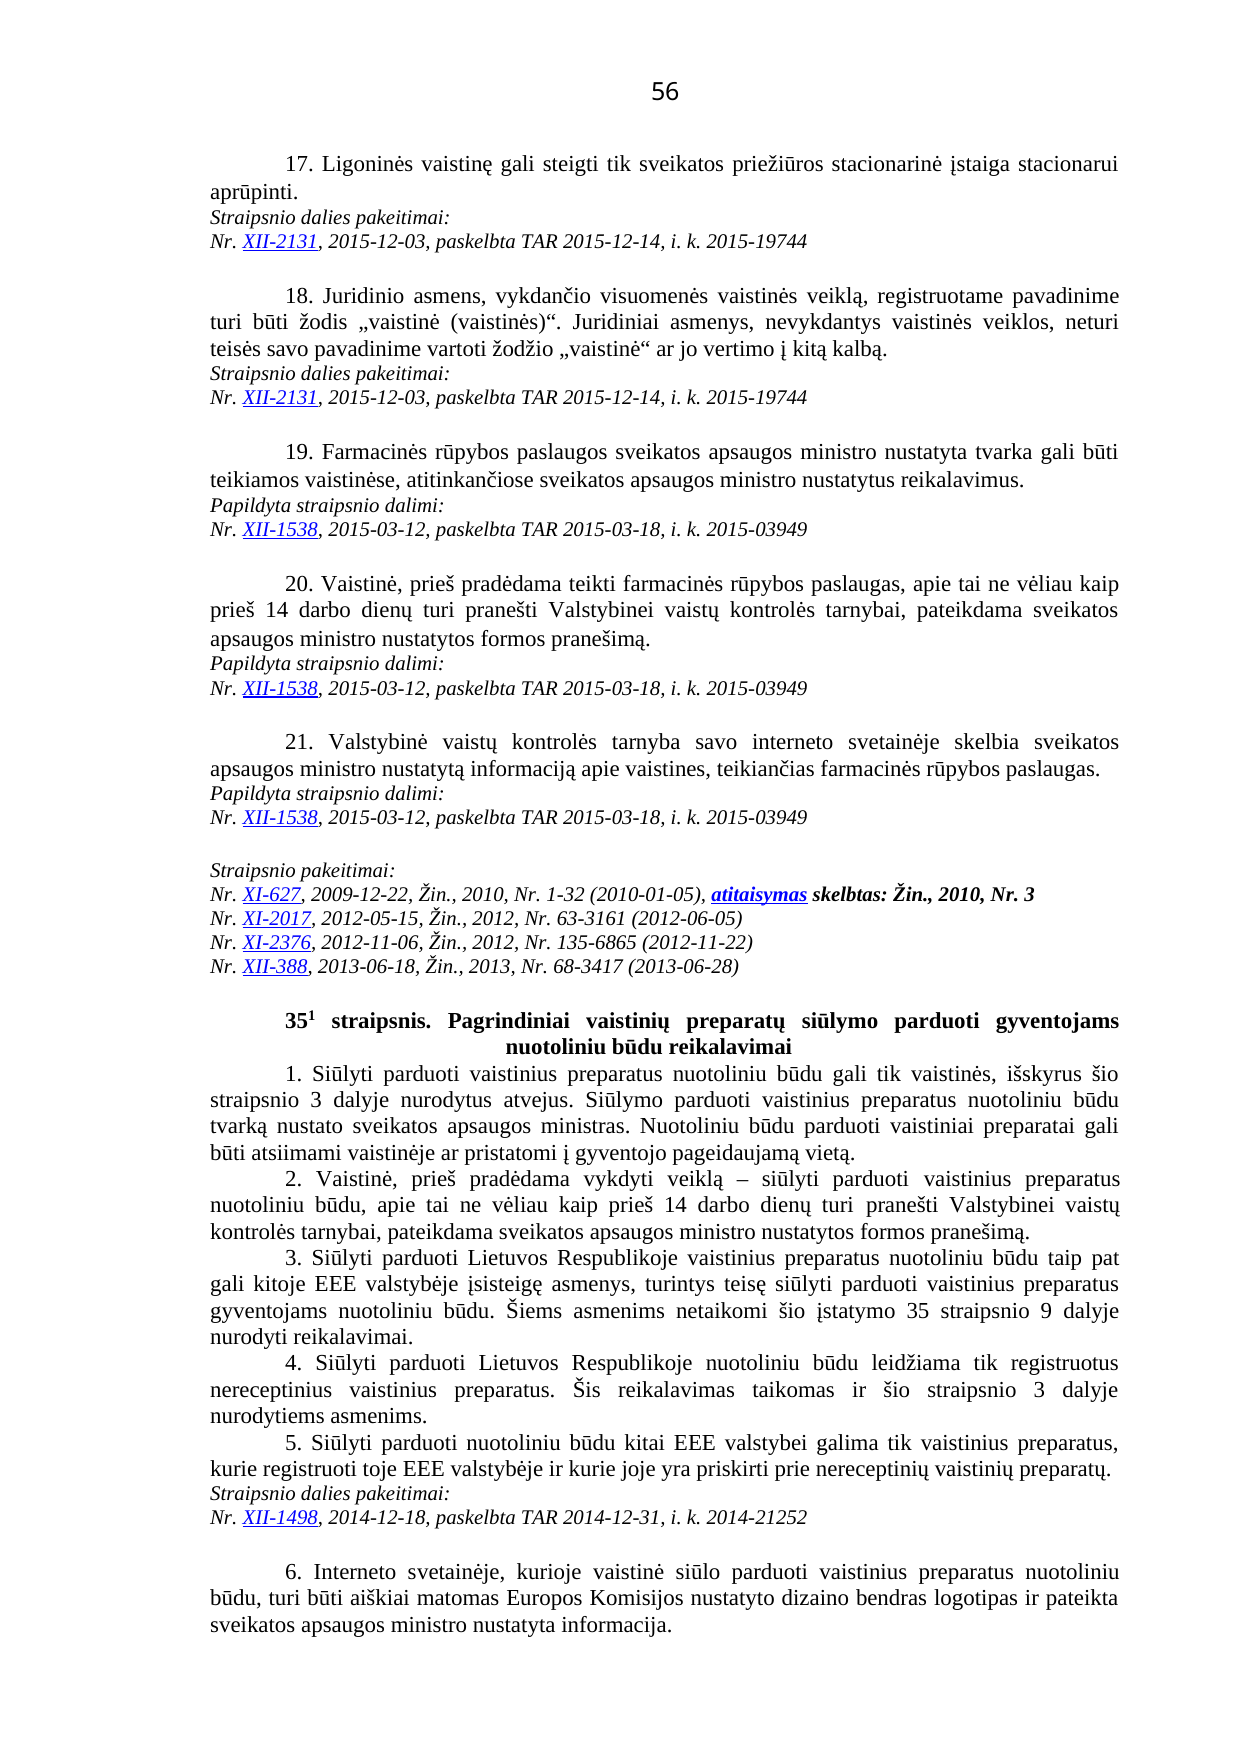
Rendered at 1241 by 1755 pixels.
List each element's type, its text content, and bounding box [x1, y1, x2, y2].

text Papildyta straipsnio dalimi: [210, 651, 1120, 675]
text Nr. XI-2017, 2012-05-15, Žin., 2012, Nr. 63-3161 (2012-06-05) [210, 906, 1120, 930]
text 3. Siūlyti parduoti Lietuvos Respublikoje vaistinius preparatus nuotoliniu būdu taip pat gali kitoje EEE valstybėje įsisteigę asmenys, turintys teisę siūlyti parduoti vaistinius preparatus gyventojams nuotoliniu būdu. Šiems asmenims netaikomi šio įstatymo 35 straipsnio 9 dalyje nurodyti reikalavimai. [210, 1244, 1120, 1349]
text Straipsnio pakeitimai: [210, 858, 1120, 882]
text 6. Interneto svetainėje, kurioje vaistinė siūlo parduoti vaistinius preparatus nuotoliniu būdu, turi būti aiškiai matomas Europos Komisijos nustatyto dizaino bendras logotipas ir pateikta sveikatos apsaugos ministro nustatyta informacija. [210, 1558, 1120, 1637]
text Straipsnio dalies pakeitimai: [210, 205, 1120, 229]
text Straipsnio dalies pakeitimai: [210, 361, 1120, 385]
text Nr. XII-1498, 2014-12-18, paskelbta TAR 2014-12-31, i. k. 2014-21252 [210, 1505, 1120, 1529]
text Straipsnio dalies pakeitimai: [210, 1481, 1120, 1505]
text Nr. XI-627, 2009-12-22, Žin., 2010, Nr. 1-32 (2010-01-05), atitaisymas skelbtas: Žin., 2010, Nr. 3 [210, 882, 1120, 906]
text Nr. XI-2376, 2012-11-06, Žin., 2012, Nr. 135-6865 (2012-11-22) [210, 930, 1120, 954]
text 5. Siūlyti parduoti nuotoliniu būdu kitai EEE valstybei galima tik vaistinius preparatus, kurie registruoti toje EEE valstybėje ir kurie joje yra priskirti prie nereceptinių vaistinių preparatų. [210, 1428, 1120, 1481]
text 2. Vaistinė, prieš pradėdama vykdyti veiklą – siūlyti parduoti vaistinius preparatus nuotoliniu būdu, apie tai ne vėliau kaip prieš 14 darbo dienų turi pranešti Valstybinei vaistų kontrolės tarnybai, pateikdama sveikatos apsaugos ministro nustatytos formos pranešimą. [210, 1165, 1120, 1244]
text Nr. XII-388, 2013-06-18, Žin., 2013, Nr. 68-3417 (2013-06-28) [210, 954, 1120, 978]
text 351 straipsnis. Pagrindiniai vaistinių preparatų siūlymo parduoti gyventojams nuotoliniu būdu reikalavimai [285, 1007, 1120, 1059]
text 20. Vaistinė, prieš pradėdama teikti farmacinės rūpybos paslaugas, apie tai ne vėliau kaip prieš 14 darbo dienų turi pranešti Valstybinei vaistų kontrolės tarnybai, pateikdama sveikatos apsaugos ministro nustatytos formos pranešimą. [210, 570, 1120, 651]
text 17. Ligoninės vaistinę gali steigti tik sveikatos priežiūros stacionarinė įstaiga stacionarui aprūpinti. [210, 150, 1120, 205]
text Nr. XII-2131, 2015-12-03, paskelbta TAR 2015-12-14, i. k. 2015-19744 [210, 229, 1120, 253]
text 21. Valstybinė vaistų kontrolės tarnyba savo interneto svetainėje skelbia sveikatos apsaugos ministro nustatytą informaciją apie vaistines, teikiančias farmacinės rūpybos paslaugas. [210, 728, 1120, 781]
text Papildyta straipsnio dalimi: [210, 493, 1120, 517]
text 19. Farmacinės rūpybos paslaugos sveikatos apsaugos ministro nustatyta tvarka gali būti teikiamos vaistinėse, atitinkančiose sveikatos apsaugos ministro nustatytus reikalavimus. [210, 438, 1120, 493]
text Nr. XII-2131, 2015-12-03, paskelbta TAR 2015-12-14, i. k. 2015-19744 [210, 385, 1120, 409]
text Nr. XII-1538, 2015-03-12, paskelbta TAR 2015-03-18, i. k. 2015-03949 [210, 517, 1120, 541]
text 18. Juridinio asmens, vykdančio visuomenės vaistinės veiklą, registruotame pavadinime turi būti žodis „vaistinė (vaistinės)“. Juridiniai asmenys, nevykdantys vaistinės veiklos, neturi teisės savo pavadinime vartoti žodžio „vaistinė“ ar jo vertimo į kitą kalbą. [210, 282, 1120, 361]
text 1. Siūlyti parduoti vaistinius preparatus nuotoliniu būdu gali tik vaistinės, išskyrus šio straipsnio 3 dalyje nurodytus atvejus. Siūlymo parduoti vaistinius preparatus nuotoliniu būdu tvarką nustato sveikatos apsaugos ministras. Nuotoliniu būdu parduoti vaistiniai preparatai gali būti atsiimami vaistinėje ar pristatomi į gyventojo pageidaujamą vietą. [210, 1059, 1120, 1165]
text 4. Siūlyti parduoti Lietuvos Respublikoje nuotoliniu būdu leidžiama tik registruotus nereceptinius vaistinius preparatus. Šis reikalavimas taikomas ir šio straipsnio 3 dalyje nurodytiems asmenims. [210, 1349, 1120, 1428]
text Papildyta straipsnio dalimi: [210, 781, 1120, 805]
text Nr. XII-1538, 2015-03-12, paskelbta TAR 2015-03-18, i. k. 2015-03949 [210, 675, 1120, 699]
text Nr. XII-1538, 2015-03-12, paskelbta TAR 2015-03-18, i. k. 2015-03949 [210, 805, 1120, 829]
